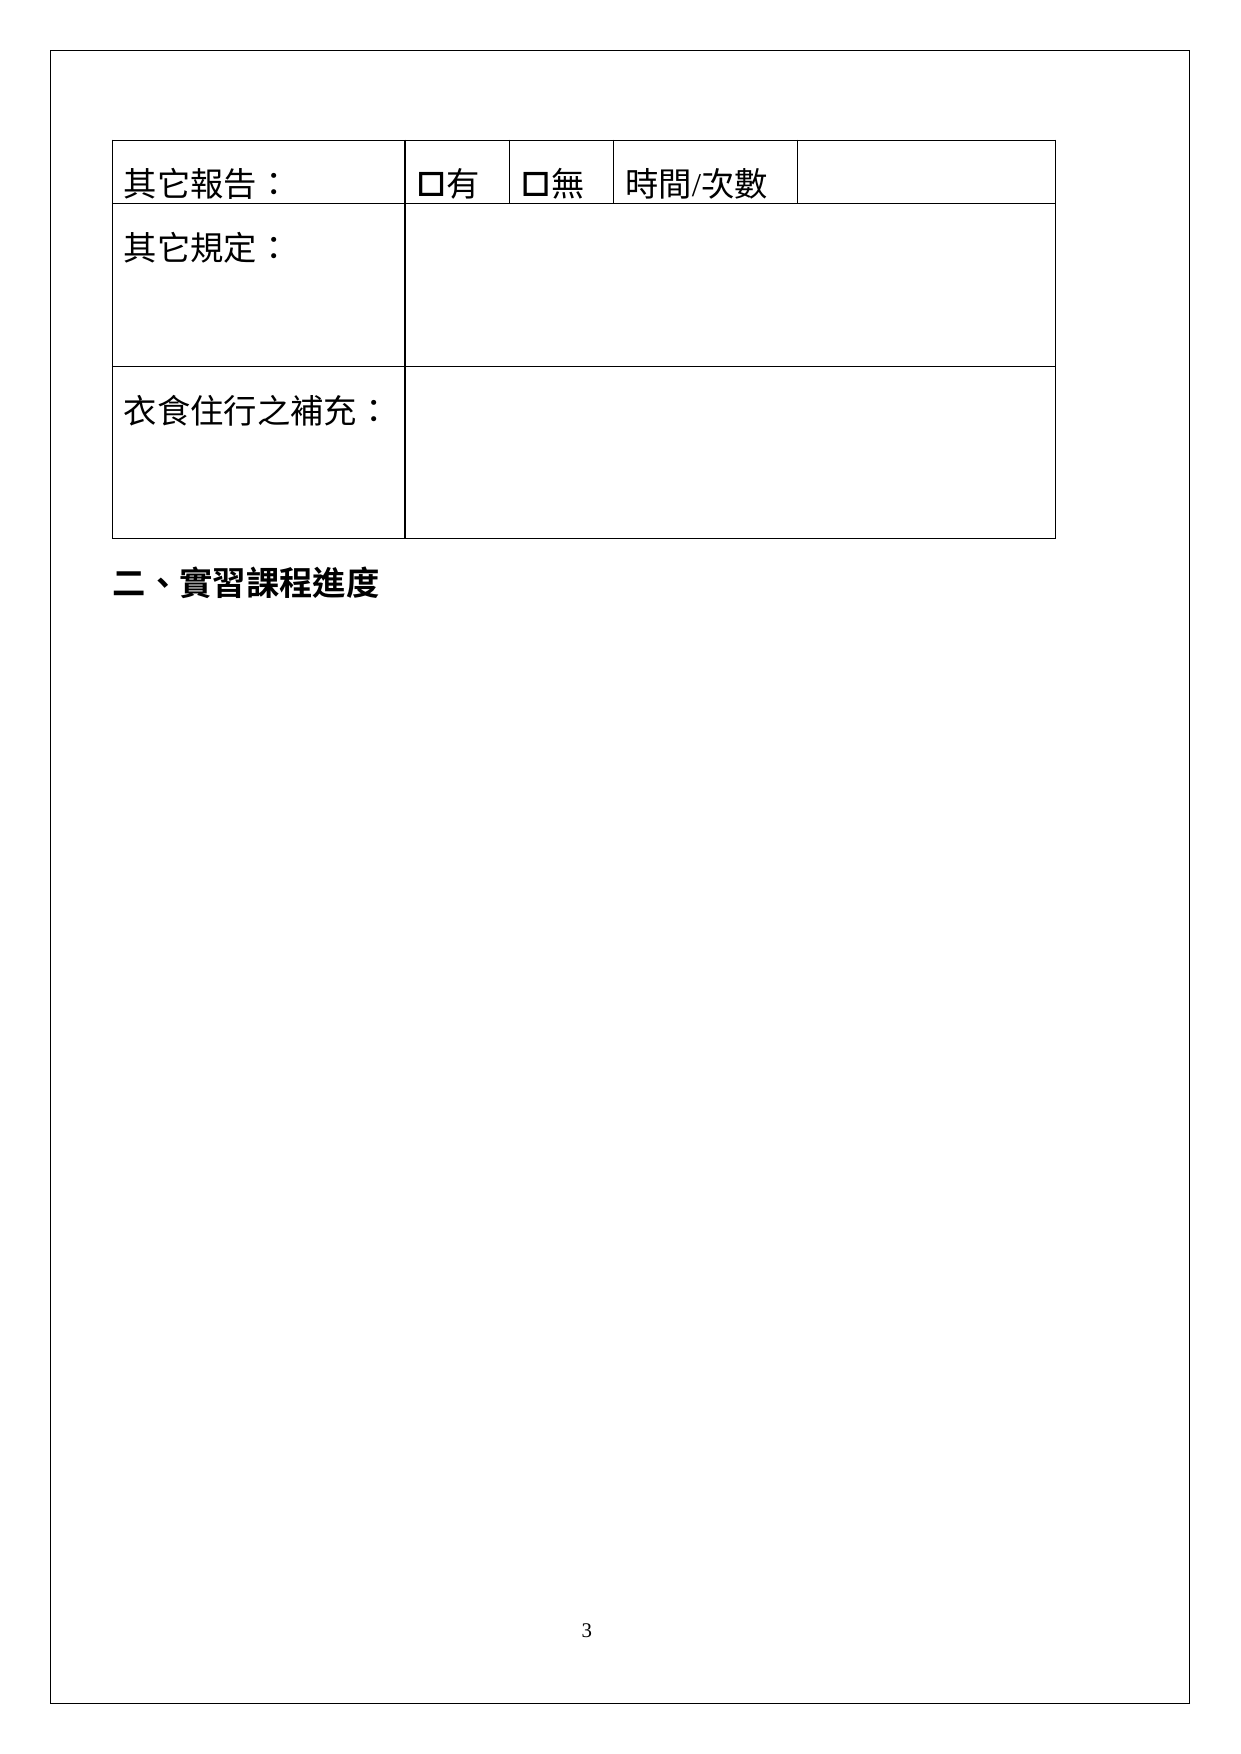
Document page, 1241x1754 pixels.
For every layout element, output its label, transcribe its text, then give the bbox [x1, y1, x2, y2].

table_cell 其它報告： [113, 141, 404, 203]
table_cell 其它規定： [113, 204, 404, 366]
text 二、實習課程進度 [112, 539, 1053, 602]
table_cell [406, 204, 1055, 366]
table_cell [406, 367, 1055, 538]
table_cell 有 [406, 141, 509, 203]
table_cell 無 [510, 141, 613, 203]
table_cell 時間/次數 [614, 141, 797, 203]
table_cell [798, 141, 1055, 203]
table_cell 衣食住行之補充： [113, 367, 404, 538]
